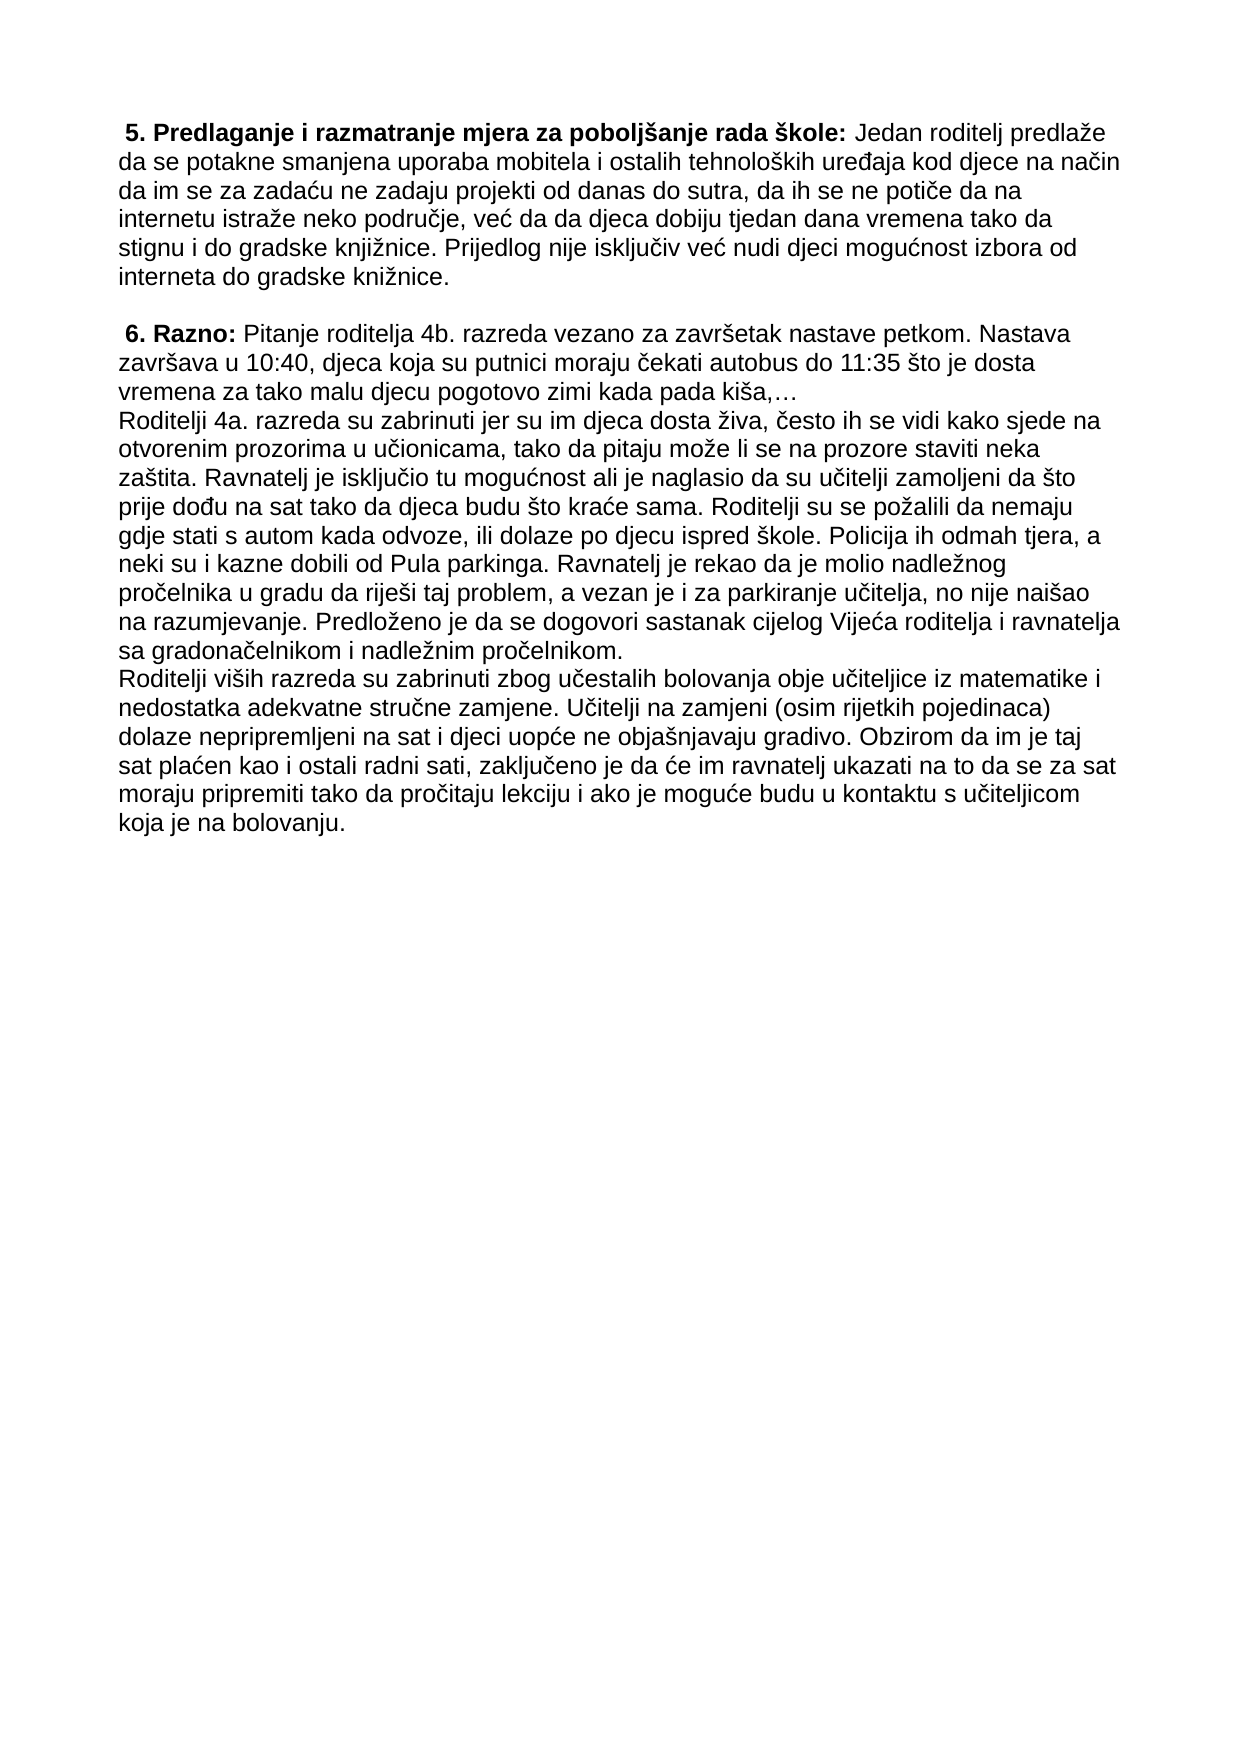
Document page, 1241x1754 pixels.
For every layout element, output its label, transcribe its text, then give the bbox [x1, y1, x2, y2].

text Roditelji viših razreda su zabrinuti zbog učestalih bolovanja obje učiteljice iz matematike i nedostatka adekvatne stručne zamjene. Učitelji na zamjeni (osim rijetkih pojedinaca) dolaze nepripremljeni na sat i djeci uopće ne objašnjavaju gradivo. Obzirom da im je taj sat plaćen kao i ostali radni sati, zaključeno je da će im ravnatelj ukazati na to da se za sat moraju pripremiti tako da pročitaju lekciju i ako je moguće budu u kontaktu s učiteljicom koja je na bolovanju. [118, 664, 1122, 837]
text Roditelji 4a. razreda su zabrinuti jer su im djeca dosta živa, često ih se vidi kako sjede na otvorenim prozorima u učionicama, tako da pitaju može li se na prozore staviti neka zaštita. Ravnatelj je isključio tu mogućnost ali je naglasio da su učitelji zamoljeni da što prije dođu na sat tako da djeca budu što kraće sama. Roditelji su se požalili da nemaju gdje stati s autom kada odvoze, ili dolaze po djecu ispred škole. Policija ih odmah tjera, a neki su i kazne dobili od Pula parkinga. Ravnatelj je rekao da je molio nadležnog pročelnika u gradu da riješi taj problem, a vezan je i za parkiranje učitelja, no nije naišao na razumjevanje. Predloženo je da se dogovori sastanak cijelog Vijeća roditelja i ravnatelja sa gradonačelnikom i nadležnim pročelnikom. [118, 406, 1122, 664]
text 6. Razno: Pitanje roditelja 4b. razreda vezano za završetak nastave petkom. Nastava završava u 10:40, djeca koja su putnici moraju čekati autobus do 11:35 što je dosta vremena za tako malu djecu pogotovo zimi kada pada kiša,… [118, 319, 1122, 406]
text 5. Predlaganje i razmatranje mjera za poboljšanje rada škole: Jedan roditelj predlaže da se potakne smanjena uporaba mobitela i ostalih tehnoloških uređaja kod djece na način da im se za zadaću ne zadaju projekti od danas do sutra, da ih se ne potiče da na internetu istraže neko područje, već da da djeca dobiju tjedan dana vremena tako da stignu i do gradske knjižnice. Prijedlog nije isključiv već nudi djeci mogućnost izbora od interneta do gradske knižnice. [118, 118, 1122, 291]
